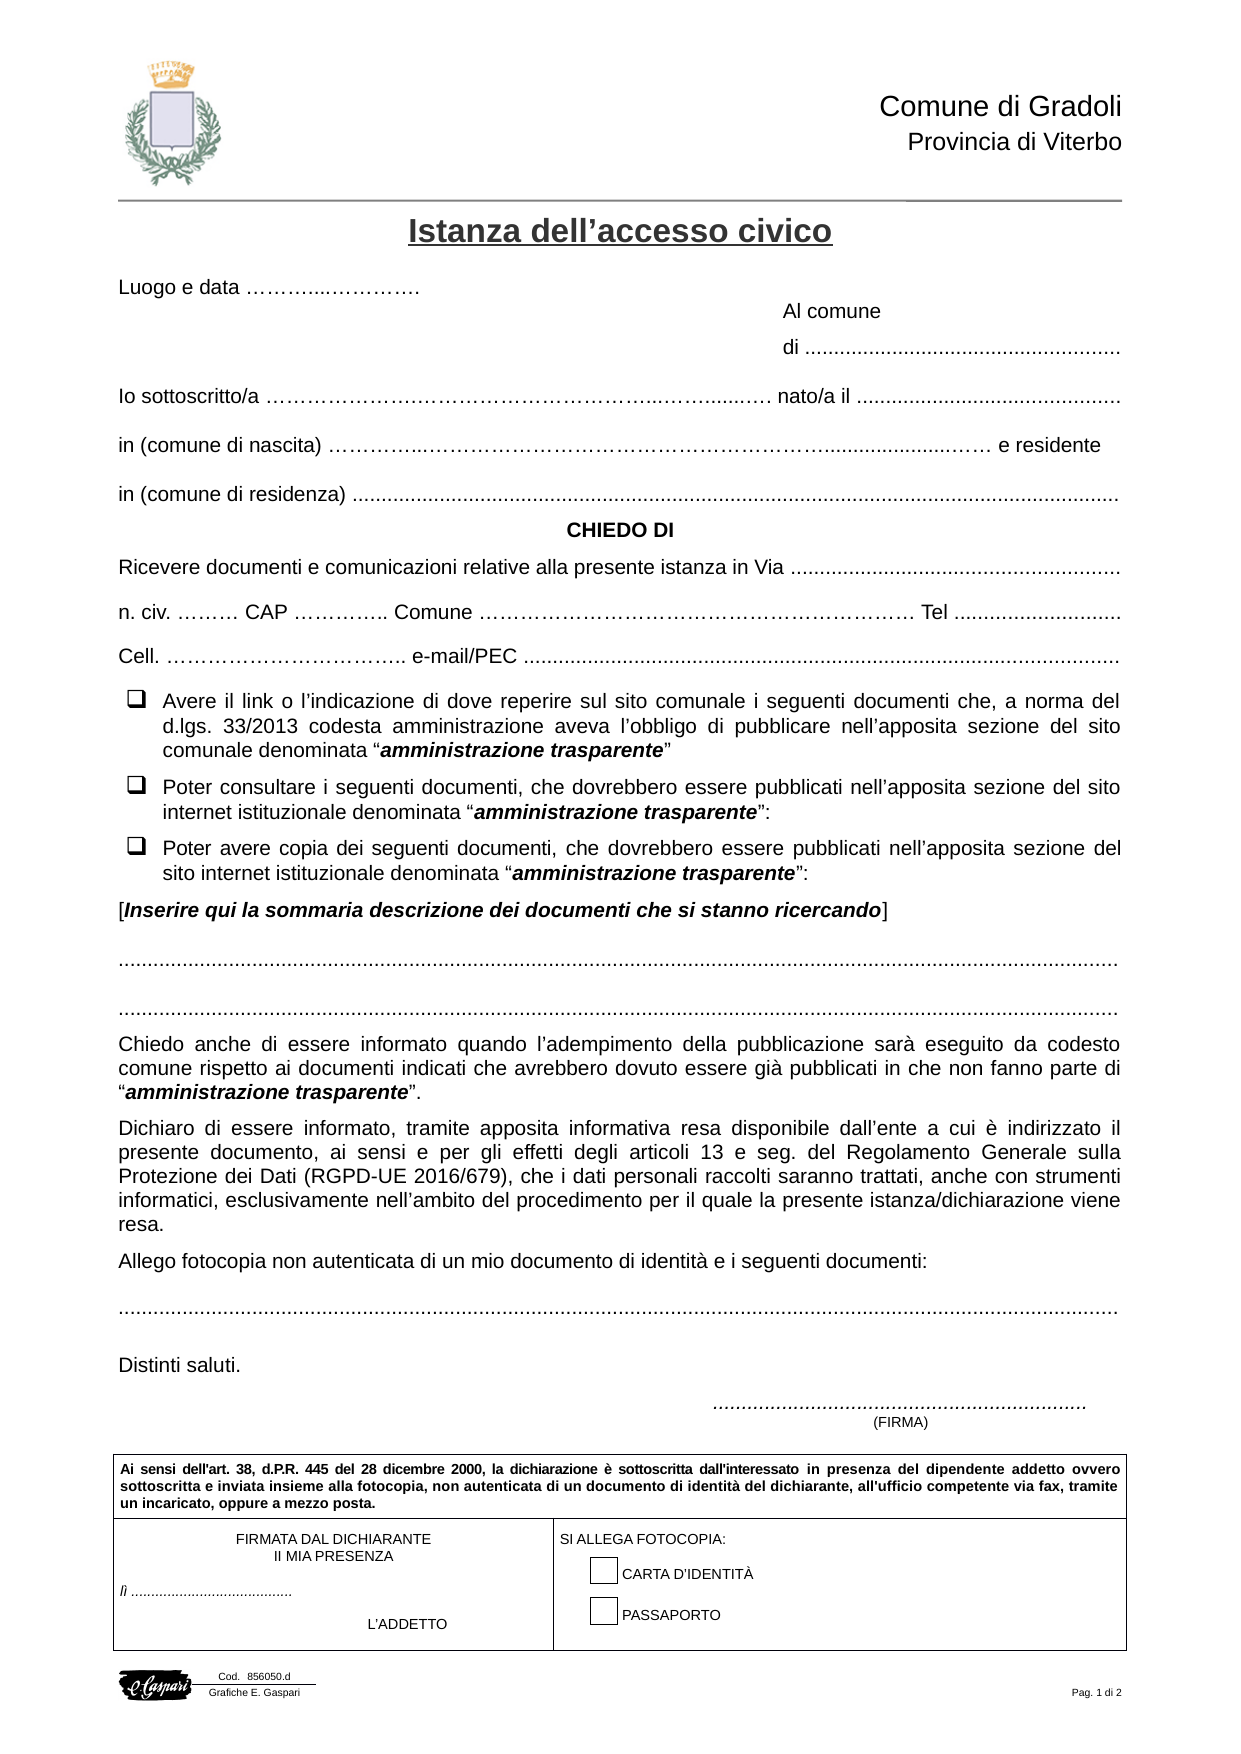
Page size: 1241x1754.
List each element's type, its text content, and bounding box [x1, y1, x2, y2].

text Cell. …………………………….. e-mail/PEC [118, 644, 1122, 668]
text (FIRMA) [679, 1413, 1122, 1430]
text CHIEDO DI [118, 518, 1122, 542]
text Al comune [783, 298, 1122, 322]
text Chiedo anche di essere informato quando l’adempimento della pubblicazione sarà eseguito da codesto comune rispetto ai documenti indicati che avrebbero dovuto essere già pubblicati in che non fanno parte di “amministrazione trasparente”. [118, 1032, 1122, 1104]
table_cell SI ALLEGA FOTOCOPIA: CARTA D’IDENTITÀ PASSAPORTO [554, 1519, 1126, 1649]
text di [783, 335, 1122, 359]
text Luogo e data ………....…………. [118, 274, 1122, 298]
text Distinti saluti. [118, 1353, 1122, 1377]
table_cell FIRMATA DAL DICHIARANTE II MIA PRESENZA lì ........................................ L’ADDETTO [114, 1519, 553, 1649]
text Dichiaro di essere informato, tramite apposita informativa resa disponibile dall’ente a cui è indirizzato il presente documento, ai sensi e per gli effetti degli articoli 13 e seg. del Regolamento Generale sulla Protezione dei Dati (RGPD-UE 2016/679), che i dati personali raccolti saranno trattati, anche con strumenti informatici, esclusivamente nell’ambito del procedimento per il quale la presente istanza/dichiarazione viene resa. [118, 1116, 1122, 1236]
text Ricevere documenti e comunicazioni relative alla presente istanza in Via [118, 555, 1122, 579]
list Poter avere copia dei seguenti documenti, che dovrebbero essere pubblicati nell’apposita sezione del sito internet istituzionale denominata “amministrazione trasparente”: [125, 836, 1122, 885]
text ................................................................. [679, 1389, 1122, 1413]
table_header Ai sensi dell'art. 38, d.P.R. 445 del 28 dicembre 2000, la dichiarazione è sottoscritta dall'interessato in presenza del dipendente addetto ovvero sottoscritta e inviata insieme alla fotocopia, non autenticata di un documento di identità del dichiarante, all'ufficio competente via fax, tramite un incaricato, oppure a mezzo posta. [114, 1455, 1126, 1517]
list Poter consultare i seguenti documenti, che dovrebbero essere pubblicati nell’apposita sezione del sito internet istituzionale denominata “amministrazione trasparente”: [125, 774, 1122, 823]
text Allego fotocopia non autenticata di un mio documento di identità e i seguenti documenti: [118, 1248, 1122, 1272]
picture [122, 58, 224, 189]
text Provincia di Viterbo [224, 127, 1122, 156]
text in (comune di nascita) …………...…………………………………………………......................…… e residente [118, 433, 1122, 457]
text Comune di Gradoli [224, 89, 1122, 122]
subtitle Istanza dell’accesso civico [118, 211, 1122, 249]
text Io sottoscritto/a ………………….……………………………...…….......…. nato/a il [118, 384, 1122, 408]
list Avere il link o l’indicazione di dove reperire sul sito comunale i seguenti documenti che, a norma del d.lgs. 33/2013 codesta amministrazione aveva l’obbligo di pubblicare nell’apposita sezione del sito comunale denominata “amministrazione trasparente” [125, 689, 1122, 762]
text [Inserire qui la sommaria descrizione dei documenti che si stanno ricercando] [118, 897, 1122, 921]
picture [118, 1669, 192, 1701]
text in (comune di residenza) [118, 482, 1122, 506]
text n. civ. ……… CAP ………….. Comune ……………………………………………………… Tel [118, 599, 1122, 623]
